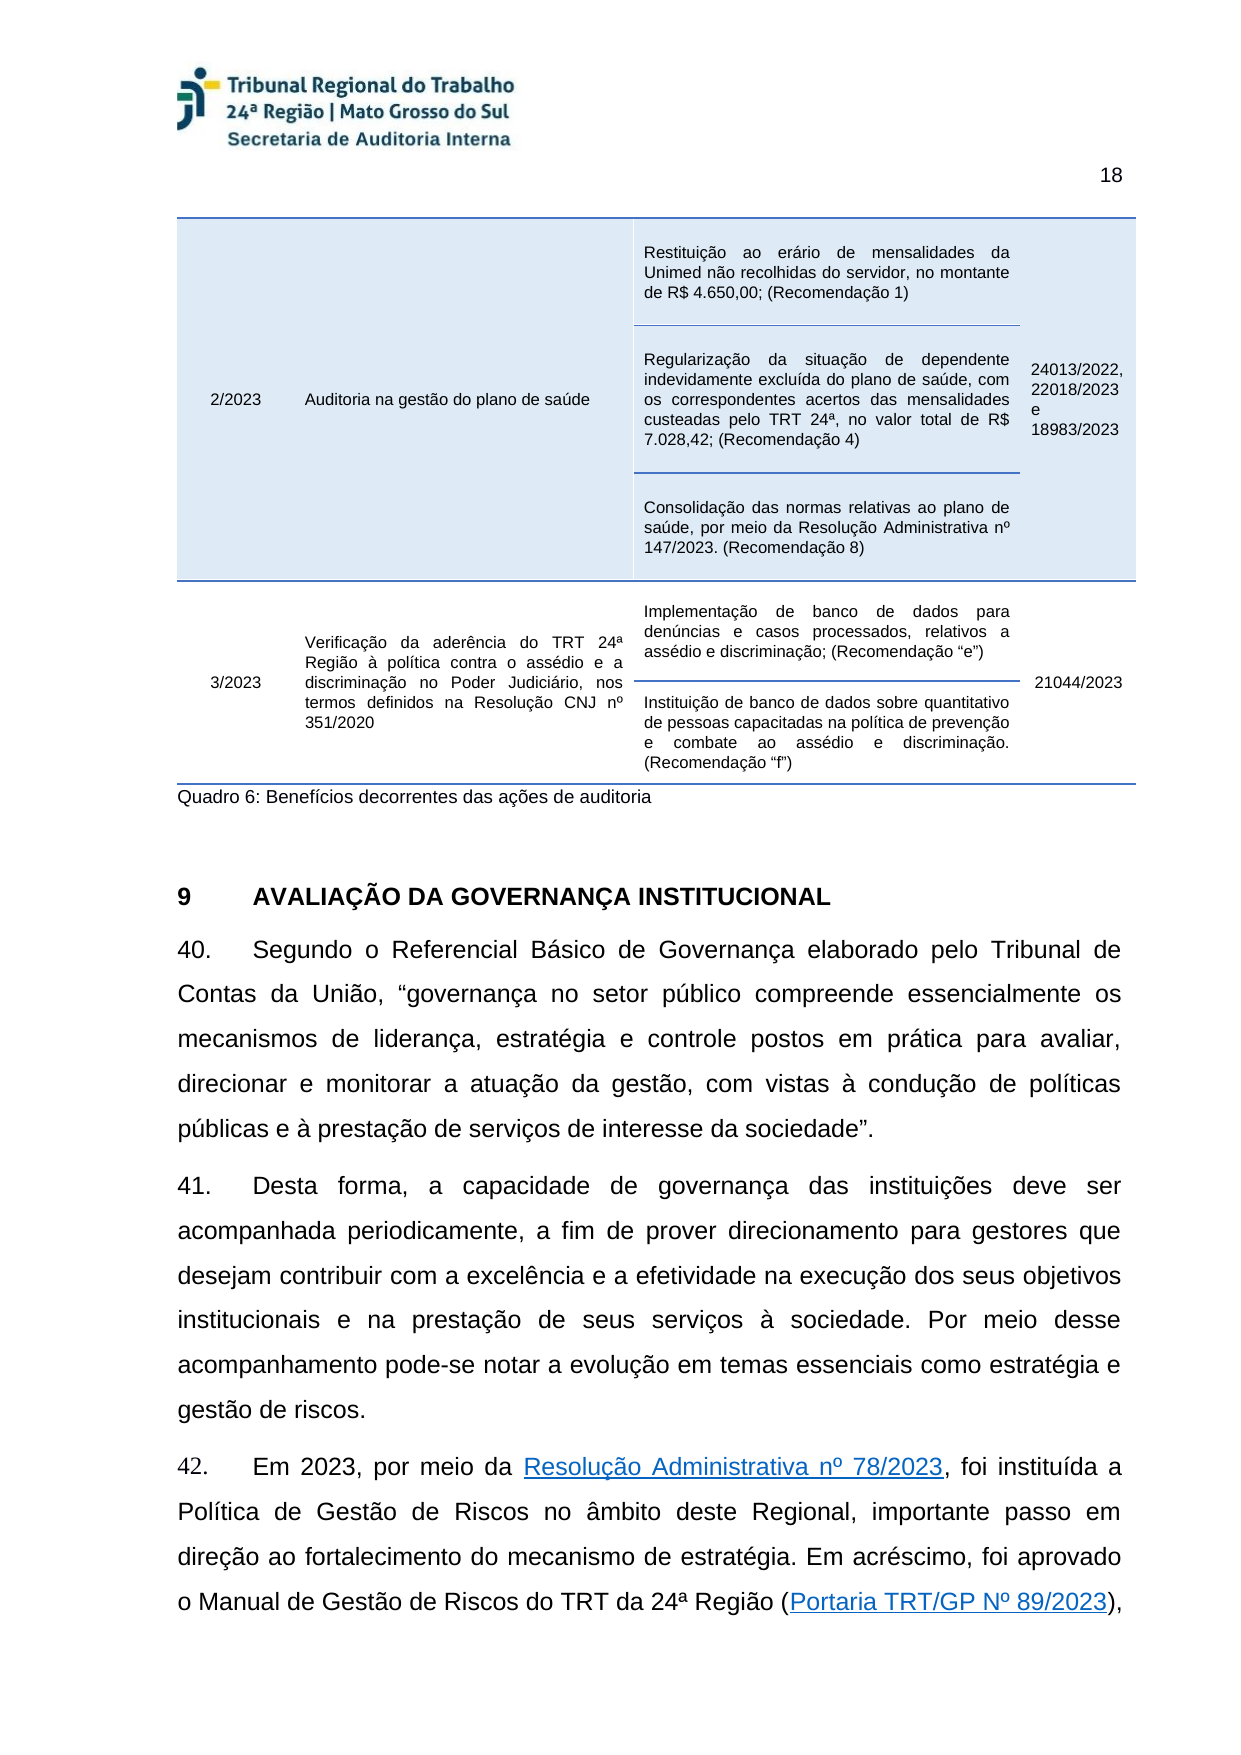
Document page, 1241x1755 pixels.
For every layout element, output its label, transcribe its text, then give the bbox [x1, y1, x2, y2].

table_cell Regularização da situação de dependente indevidamente excluída do plano de saúde, com os correspondentes acertos das mensalidades custeadas pelo TRT 24ª, no valor total de R$ 7.028,42; (Recomendação 4) [634, 326, 1020, 472]
table_cell Auditoria na gestão do plano de saúde [294, 219, 633, 579]
table_cell 24013/2022, 22018/2023 e 18983/2023 [1020, 219, 1136, 579]
table_cell Implementação de banco de dados para denúncias e casos processados, relativos a assédio e discriminação; (Recomendação “e”) [634, 582, 1020, 680]
table_cell 3/2023 [177, 582, 294, 782]
list AVALIAÇÃO DA GOVERNANÇA INSTITUCIONAL [177, 881, 1122, 911]
list Segundo o Referencial Básico de Governança elaborado pelo Tribunal de Contas da União, “governança no setor público compreende essencialmente os mecanismos de liderança, estratégia e controle postos em prática para avaliar, direcionar e monitorar a atuação da gestão, com vistas à condução de políticas públicas e à prestação de serviços de interesse da sociedade”. [177, 933, 1122, 1142]
table_cell Restituição ao erário de mensalidades da Unimed não recolhidas do servidor, no montante de R$ 4.650,00; (Recomendação 1) [634, 219, 1020, 324]
table_cell 2/2023 [177, 219, 294, 579]
list Em 2023, por meio da Resolução Administrativa nº 78/2023, foi instituída a Política de Gestão de Riscos no âmbito deste Regional, importante passo em direção ao fortalecimento do mecanismo de estratégia. Em acréscimo, foi aprovado o Manual de Gestão de Riscos do TRT da 24ª Região (Portaria TRT/GP Nº 89/2023), [177, 1451, 1122, 1615]
table_cell Consolidação das normas relativas ao plano de saúde, por meio da Resolução Administrativa nº 147/2023. (Recomendação 8) [634, 474, 1020, 579]
table_cell 21044/2023 [1020, 582, 1136, 782]
table_cell Instituição de banco de dados sobre quantitativo de pessoas capacitadas na política de prevenção e combate ao assédio e discriminação. (Recomendação “f”) [634, 682, 1020, 782]
table_cell Verificação da aderência do TRT 24ª Região à política contra o assédio e a discriminação no Poder Judiciário, nos termos definidos na Resolução CNJ nº 351/2020 [294, 582, 633, 782]
list Desta forma, a capacidade de governança das instituições deve ser acompanhada periodicamente, a fim de prover direcionamento para gestores que desejam contribuir com a excelência e a efetividade na execução dos seus objetivos institucionais e na prestação de seus serviços à sociedade. Por meio desse acompanhamento pode-se notar a evolução em temas essenciais como estratégia e gestão de riscos. [177, 1170, 1122, 1424]
subtitle Quadro 6: Benefícios decorrentes das ações de auditoria [177, 785, 1122, 807]
